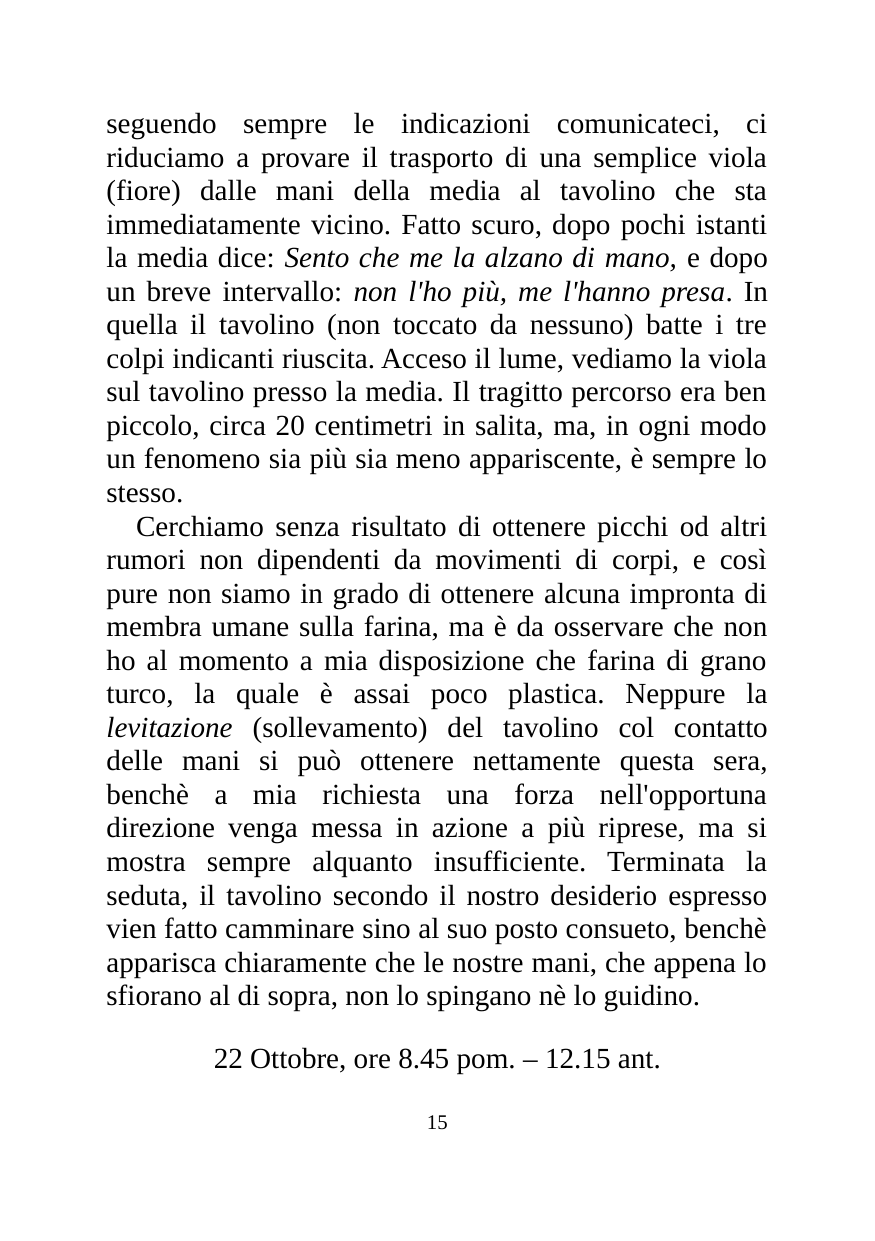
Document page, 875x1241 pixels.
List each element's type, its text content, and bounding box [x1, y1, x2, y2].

text Cerchiamo senza risultato di ottenere picchi od altri rumori non dipendenti da movimenti di corpi, e così pure non siamo in grado di ottenere alcuna impronta di membra umane sulla farina, ma è da osservare che non ho al momento a mia disposizione che farina di grano turco, la quale è assai poco plastica. Neppure la levitazione (sollevamento) del tavolino col contatto delle mani si può ottenere nettamente questa sera, benchè a mia richiesta una forza nell'opportuna direzione venga messa in azione a più riprese, ma si mostra sempre alquanto insufficiente. Terminata la seduta, il tavolino secondo il nostro desiderio espresso vien fatto camminare sino al suo posto consueto, benchè apparisca chiaramente che le nostre mani, che appena lo sfiorano al di sopra, non lo spingano nè lo guidino. [106, 509, 768, 1012]
text seguendo sempre le indicazioni comunicateci, ci riduciamo a provare il trasporto di una semplice viola (fiore) dalle mani della media al tavolino che sta immediatamente vicino. Fatto scuro, dopo pochi istanti la media dice: Sento che me la alzano di mano, e dopo un breve intervallo: non l'ho più, me l'hanno presa. In quella il tavolino (non toccato da nessuno) batte i tre colpi indicanti riuscita. Acceso il lume, vediamo la viola sul tavolino presso la media. Il tragitto percorso era ben piccolo, circa 20 centimetri in salita, ma, in ogni modo un fenomeno sia più sia meno appariscente, è sempre lo stesso. [106, 106, 768, 509]
text 22 Ottobre, ore 8.45 pom. – 12.15 ant. [106, 1041, 768, 1075]
